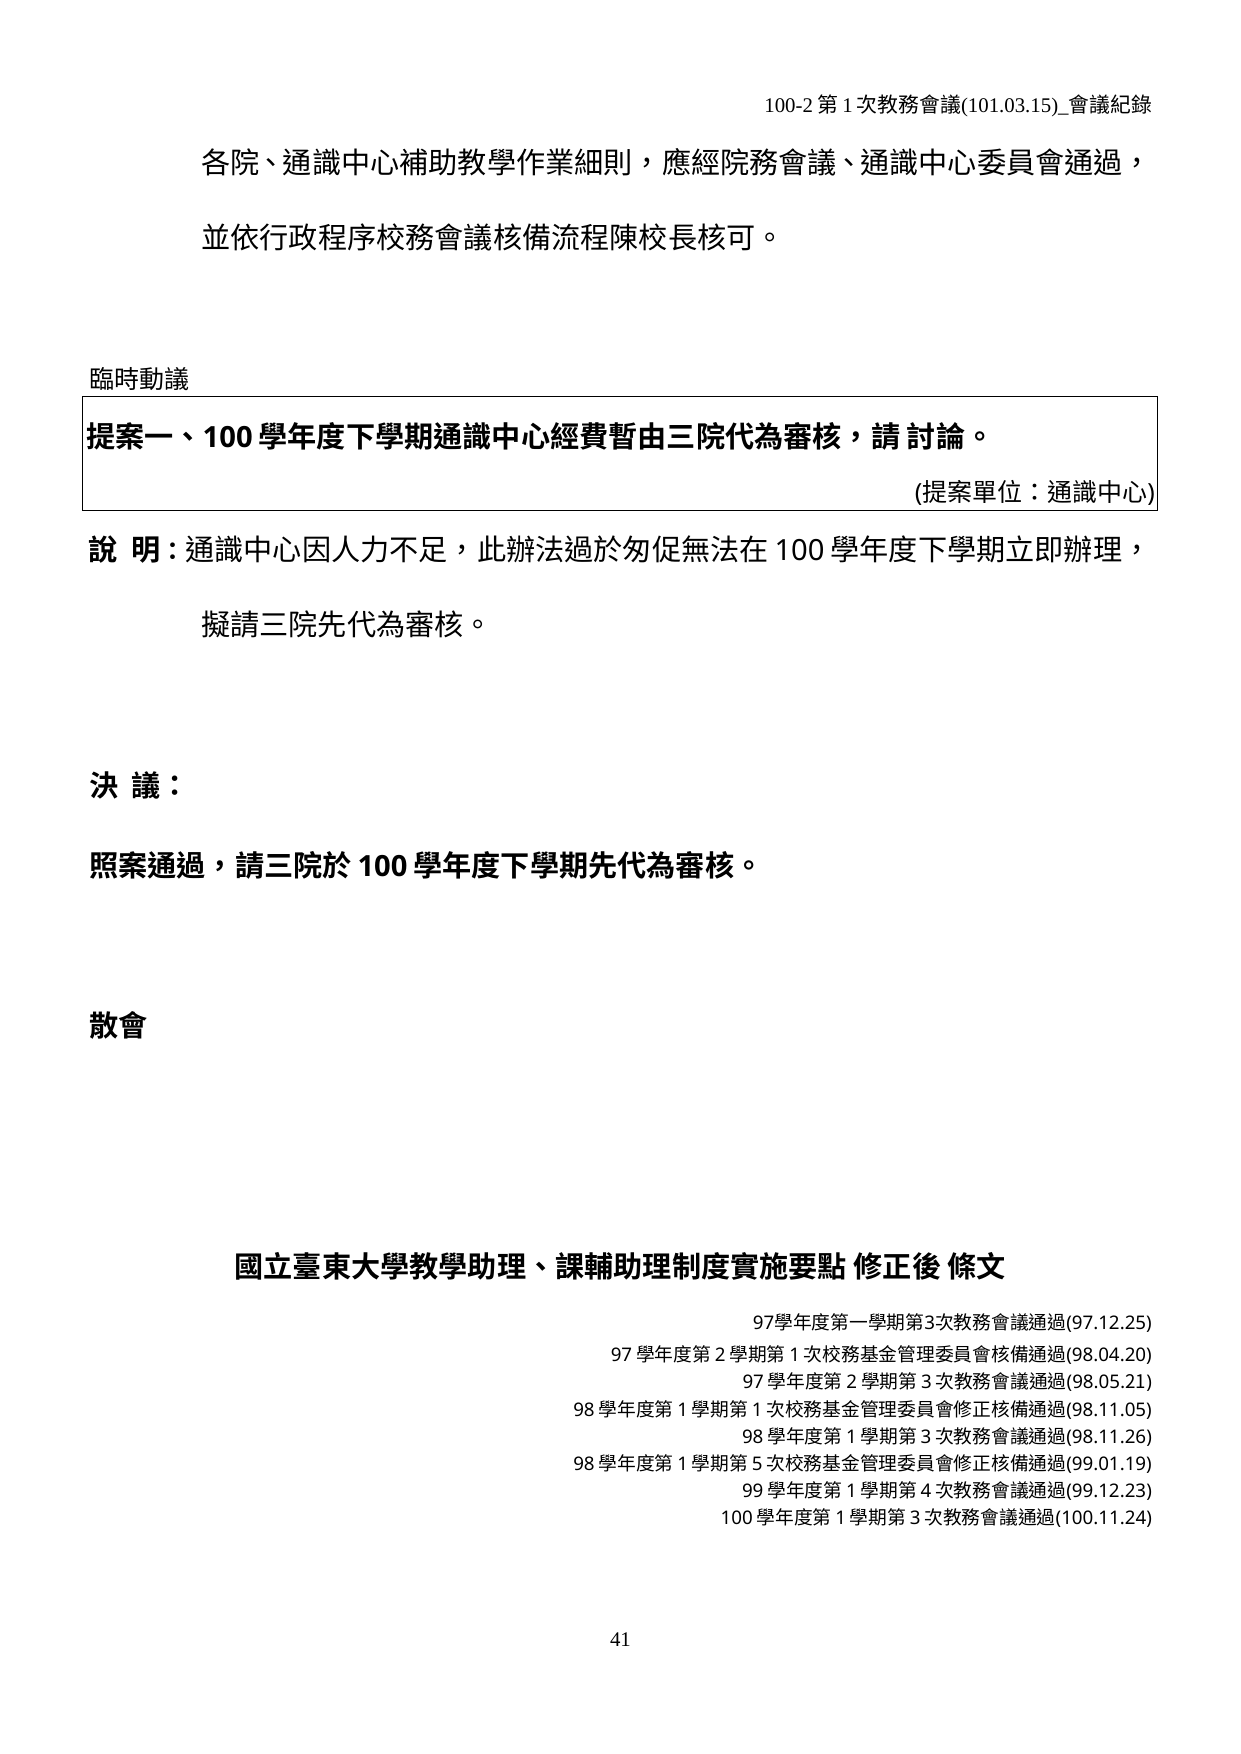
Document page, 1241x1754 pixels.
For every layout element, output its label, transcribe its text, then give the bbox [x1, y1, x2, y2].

text 決 議： [89, 746, 1152, 821]
text 100學年度第1學期第3次教務會議通過(100.11.24) [89, 1503, 1152, 1530]
text 98學年度第1學期第3次教務會議通過(98.11.26) [89, 1421, 1152, 1448]
text 98學年度第1學期第1次校務基金管理委員會修正核備通過(98.11.05) [89, 1394, 1152, 1421]
text 散會 [89, 987, 1152, 1062]
text 國立臺東大學教學助理、課輔助理制度實施要點 修正後 條文 [89, 1227, 1152, 1302]
text 說 明：通識中心因人力不足，此辦法過於匆促無法在100學年度下學期立即辦理，擬請三院先代為審核。 [89, 511, 1152, 661]
text 五、各院、通識中心應依本辦法訂定該補助教學作業細則，以審定經費分配事宜。各院、通識中心補助教學作業細則，應經院務會議、通識中心委員會通過，並依行政程序校務會議核備流程陳校長核可。 [139, 123, 1152, 273]
text 臨時動議 [89, 358, 1152, 396]
text 98學年度第1學期第5次校務基金管理委員會修正核備通過(99.01.19) [89, 1448, 1152, 1476]
text 97學年度第2學期第3次教務會議通過(98.05.21) [89, 1367, 1152, 1394]
text 97學年度第一學期第3次教務會議通過(97.12.25) [89, 1302, 1152, 1340]
table_header 提案一、100學年度下學期通識中心經費暫由三院代為審核，請 討論。 (提案單位：通識中心) [83, 397, 1157, 509]
text 照案通過，請三院於100學年度下學期先代為審核。 [89, 826, 1152, 901]
text 99學年度第1學期第4次教務會議通過(99.12.23) [89, 1476, 1152, 1503]
text 97學年度第2學期第1次校務基金管理委員會核備通過(98.04.20) [89, 1340, 1152, 1367]
